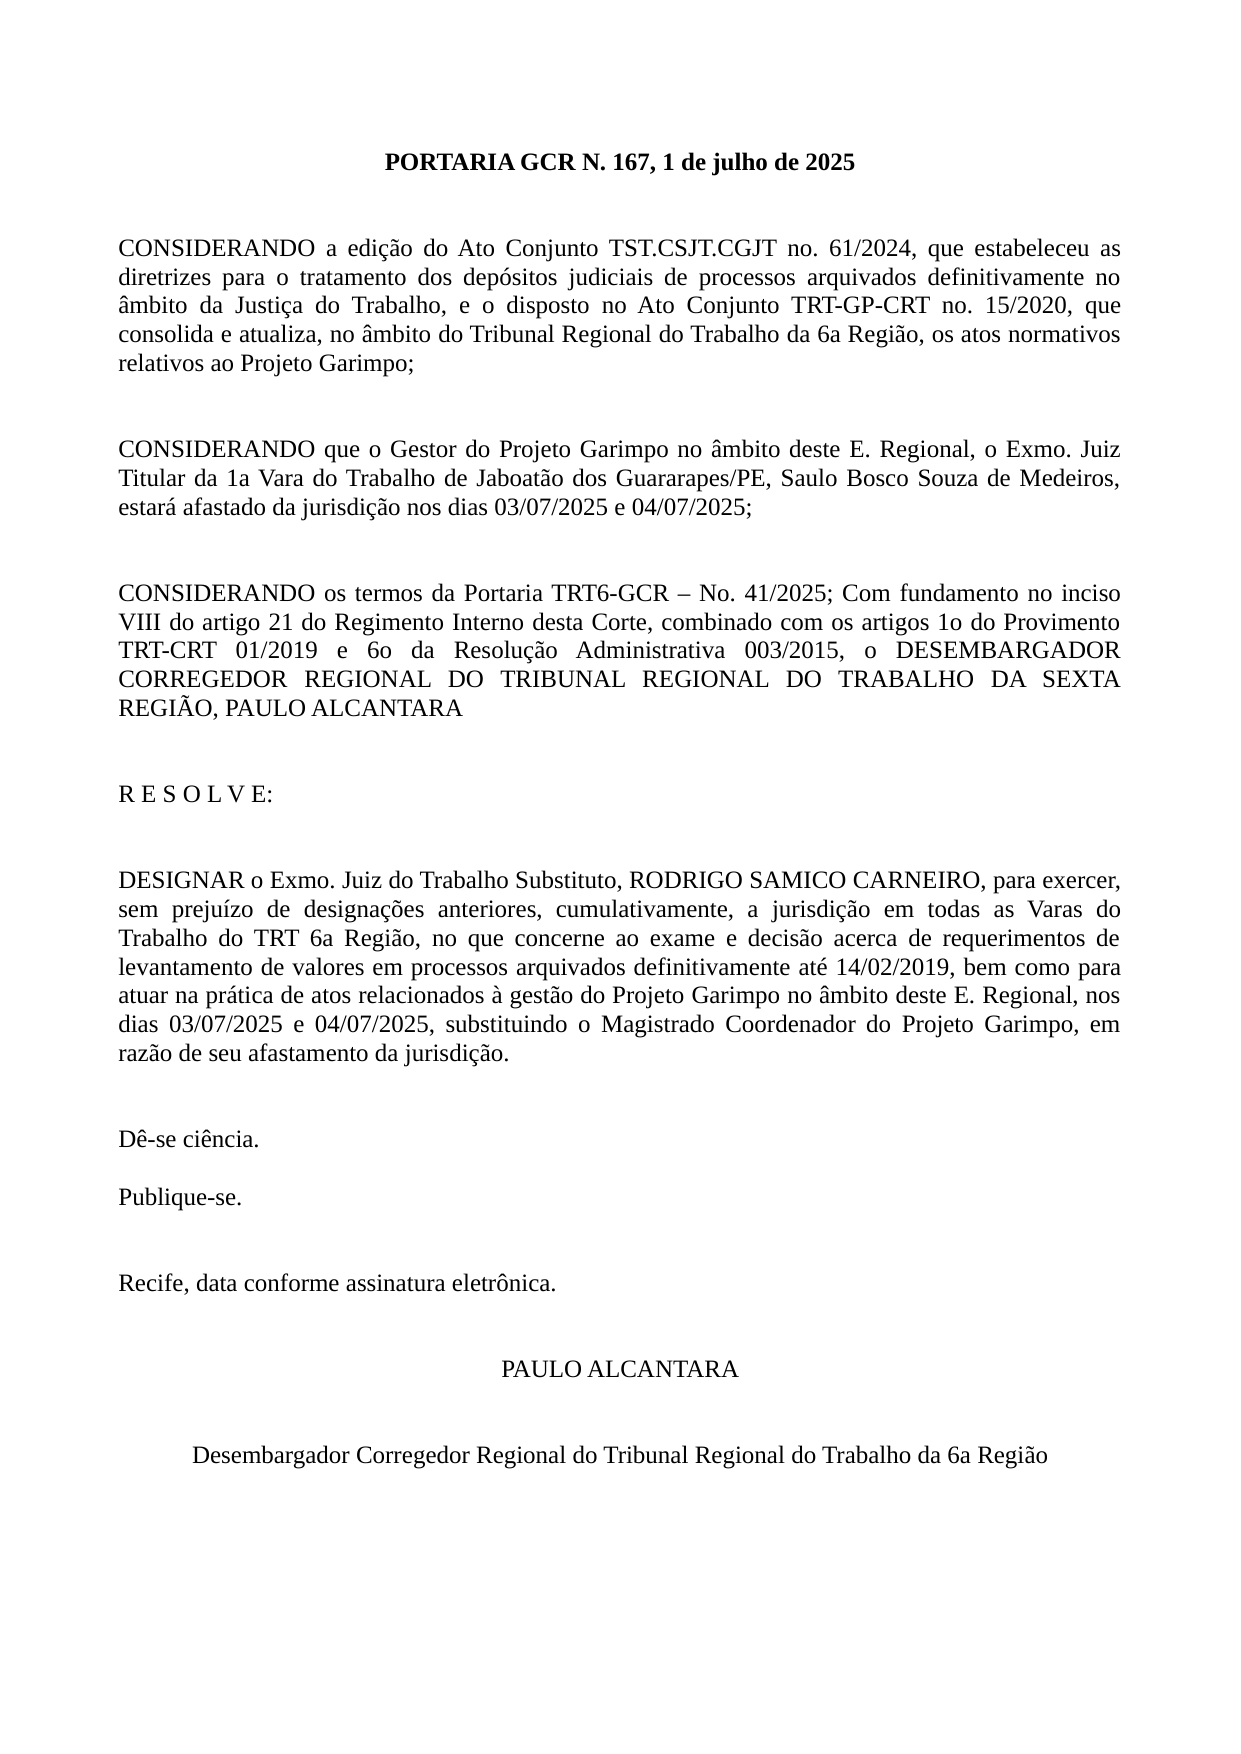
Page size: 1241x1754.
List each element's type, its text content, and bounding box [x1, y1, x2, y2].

text PORTARIA GCR N. 167, 1 de julho de 2025 [118, 147, 1122, 176]
text R E S O L V E: [118, 779, 1122, 808]
text DESIGNAR o Exmo. Juiz do Trabalho Substituto, RODRIGO SAMICO CARNEIRO, para exercer, sem prejuízo de designações anteriores, cumulativamente, a jurisdição em todas as Varas do Trabalho do TRT 6a Região, no que concerne ao exame e decisão acerca de requerimentos de levantamento de valores em processos arquivados definitivamente até 14/02/2019, bem como para atuar na prática de atos relacionados à gestão do Projeto Garimpo no âmbito deste E. Regional, nos dias 03/07/2025 e 04/07/2025, substituindo o Magistrado Coordenador do Projeto Garimpo, em razão de seu afastamento da jurisdição. [118, 866, 1122, 1067]
text Publique-se. [118, 1182, 1122, 1211]
text Recife, data conforme assinatura eletrônica. [118, 1268, 1122, 1297]
text CONSIDERANDO a edição do Ato Conjunto TST.CSJT.CGJT no. 61/2024, que estabeleceu as diretrizes para o tratamento dos depósitos judiciais de processos arquivados definitivamente no âmbito da Justiça do Trabalho, e o disposto no Ato Conjunto TRT-GP-CRT no. 15/2020, que consolida e atualiza, no âmbito do Tribunal Regional do Trabalho da 6a Região, os atos normativos relativos ao Projeto Garimpo; [118, 233, 1122, 377]
text PAULO ALCANTARA [118, 1354, 1122, 1383]
text CONSIDERANDO os termos da Portaria TRT6-GCR – No. 41/2025; Com fundamento no inciso VIII do artigo 21 do Regimento Interno desta Corte, combinado com os artigos 1o do Provimento TRT-CRT 01/2019 e 6o da Resolução Administrativa 003/2015, o DESEMBARGADOR CORREGEDOR REGIONAL DO TRIBUNAL REGIONAL DO TRABALHO DA SEXTA REGIÃO, PAULO ALCANTARA [118, 578, 1122, 722]
text CONSIDERANDO que o Gestor do Projeto Garimpo no âmbito deste E. Regional, o Exmo. Juiz Titular da 1a Vara do Trabalho de Jaboatão dos Guararapes/PE, Saulo Bosco Souza de Medeiros, estará afastado da jurisdição nos dias 03/07/2025 e 04/07/2025; [118, 434, 1122, 521]
text Dê-se ciência. [118, 1124, 1122, 1153]
text Desembargador Corregedor Regional do Tribunal Regional do Trabalho da 6a Região [118, 1441, 1122, 1469]
